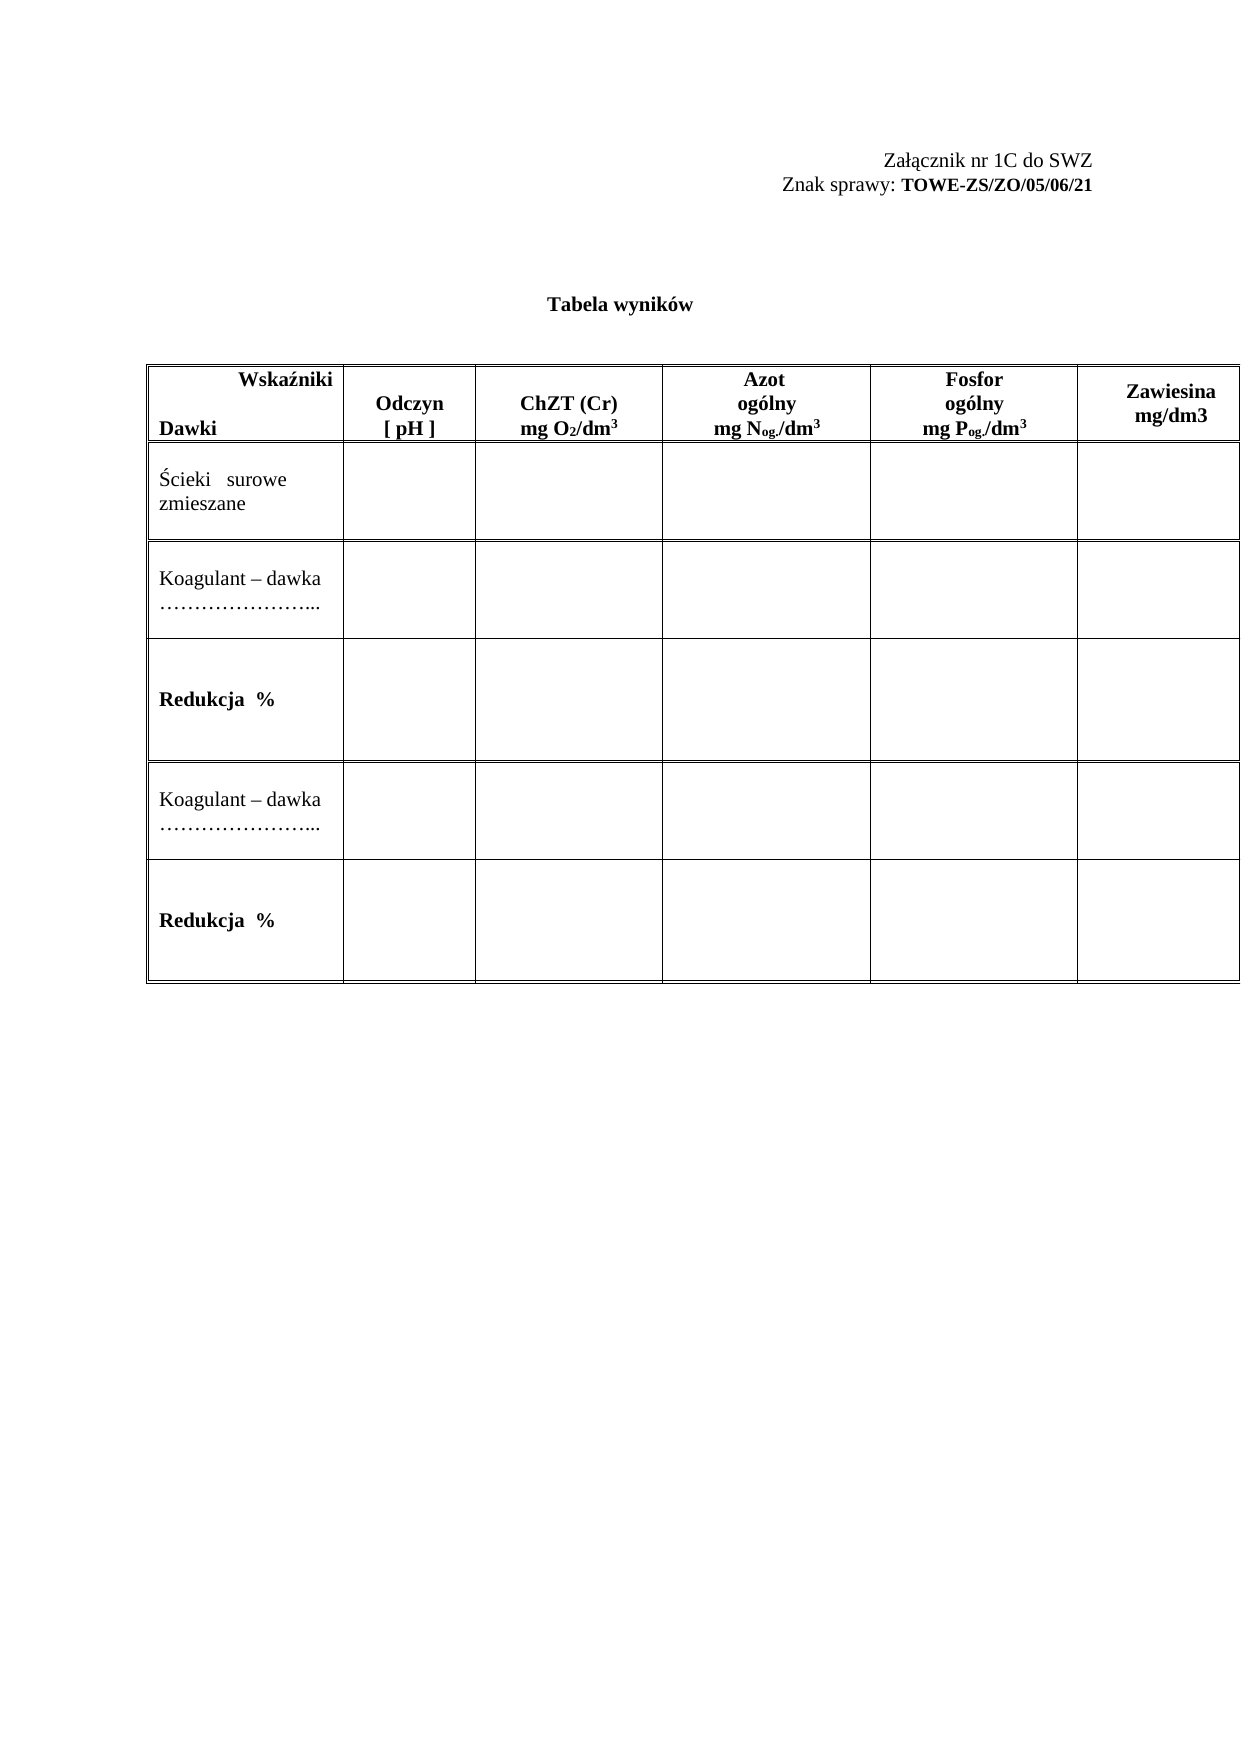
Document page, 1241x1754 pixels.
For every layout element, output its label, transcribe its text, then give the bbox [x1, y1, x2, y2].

text Tabela wyników [148, 292, 1093, 316]
table_cell [663, 763, 870, 859]
table_cell [476, 860, 662, 980]
table_cell [1078, 542, 1239, 638]
table_header Wskaźniki Dawki [149, 367, 343, 439]
table_cell [344, 639, 475, 759]
table_cell [871, 542, 1077, 638]
table_cell [871, 763, 1077, 859]
table_header Fosfor ogólny mg Pog./dm3 [871, 367, 1077, 439]
table_cell [663, 443, 870, 539]
table_cell [663, 639, 870, 759]
table_header Azot ogólny mg Nog./dm3 [663, 367, 870, 439]
table_cell Redukcja % [149, 639, 343, 759]
table_cell [871, 860, 1077, 980]
table_cell [871, 639, 1077, 759]
table_cell Redukcja % [149, 860, 343, 980]
table_cell [476, 542, 662, 638]
table_cell [1078, 443, 1239, 539]
table_cell [476, 763, 662, 859]
table_header Zawiesina mg/dm3 [1078, 367, 1239, 439]
table_cell [344, 443, 475, 539]
table_cell [1078, 860, 1239, 980]
table_cell [663, 542, 870, 638]
table_cell [344, 860, 475, 980]
table_header ChZT (Cr) mg O2/dm3 [476, 367, 662, 439]
table_cell Ścieki surowe zmieszane [149, 443, 343, 539]
table_cell [871, 443, 1077, 539]
table_cell [476, 639, 662, 759]
table_cell Koagulant – dawka …………………... [149, 763, 343, 859]
table_cell [1078, 639, 1239, 759]
text Załącznik nr 1C do SWZ [148, 148, 1093, 172]
table_cell [476, 443, 662, 539]
table_cell [344, 542, 475, 638]
text Znak sprawy: TOWE-ZS/ZO/05/06/21 [148, 172, 1093, 196]
table_cell [663, 860, 870, 980]
table_cell Koagulant – dawka …………………... [149, 542, 343, 638]
table_cell [344, 763, 475, 859]
table_header Odczyn [ pH ] [344, 367, 475, 439]
table_cell [1078, 763, 1239, 859]
